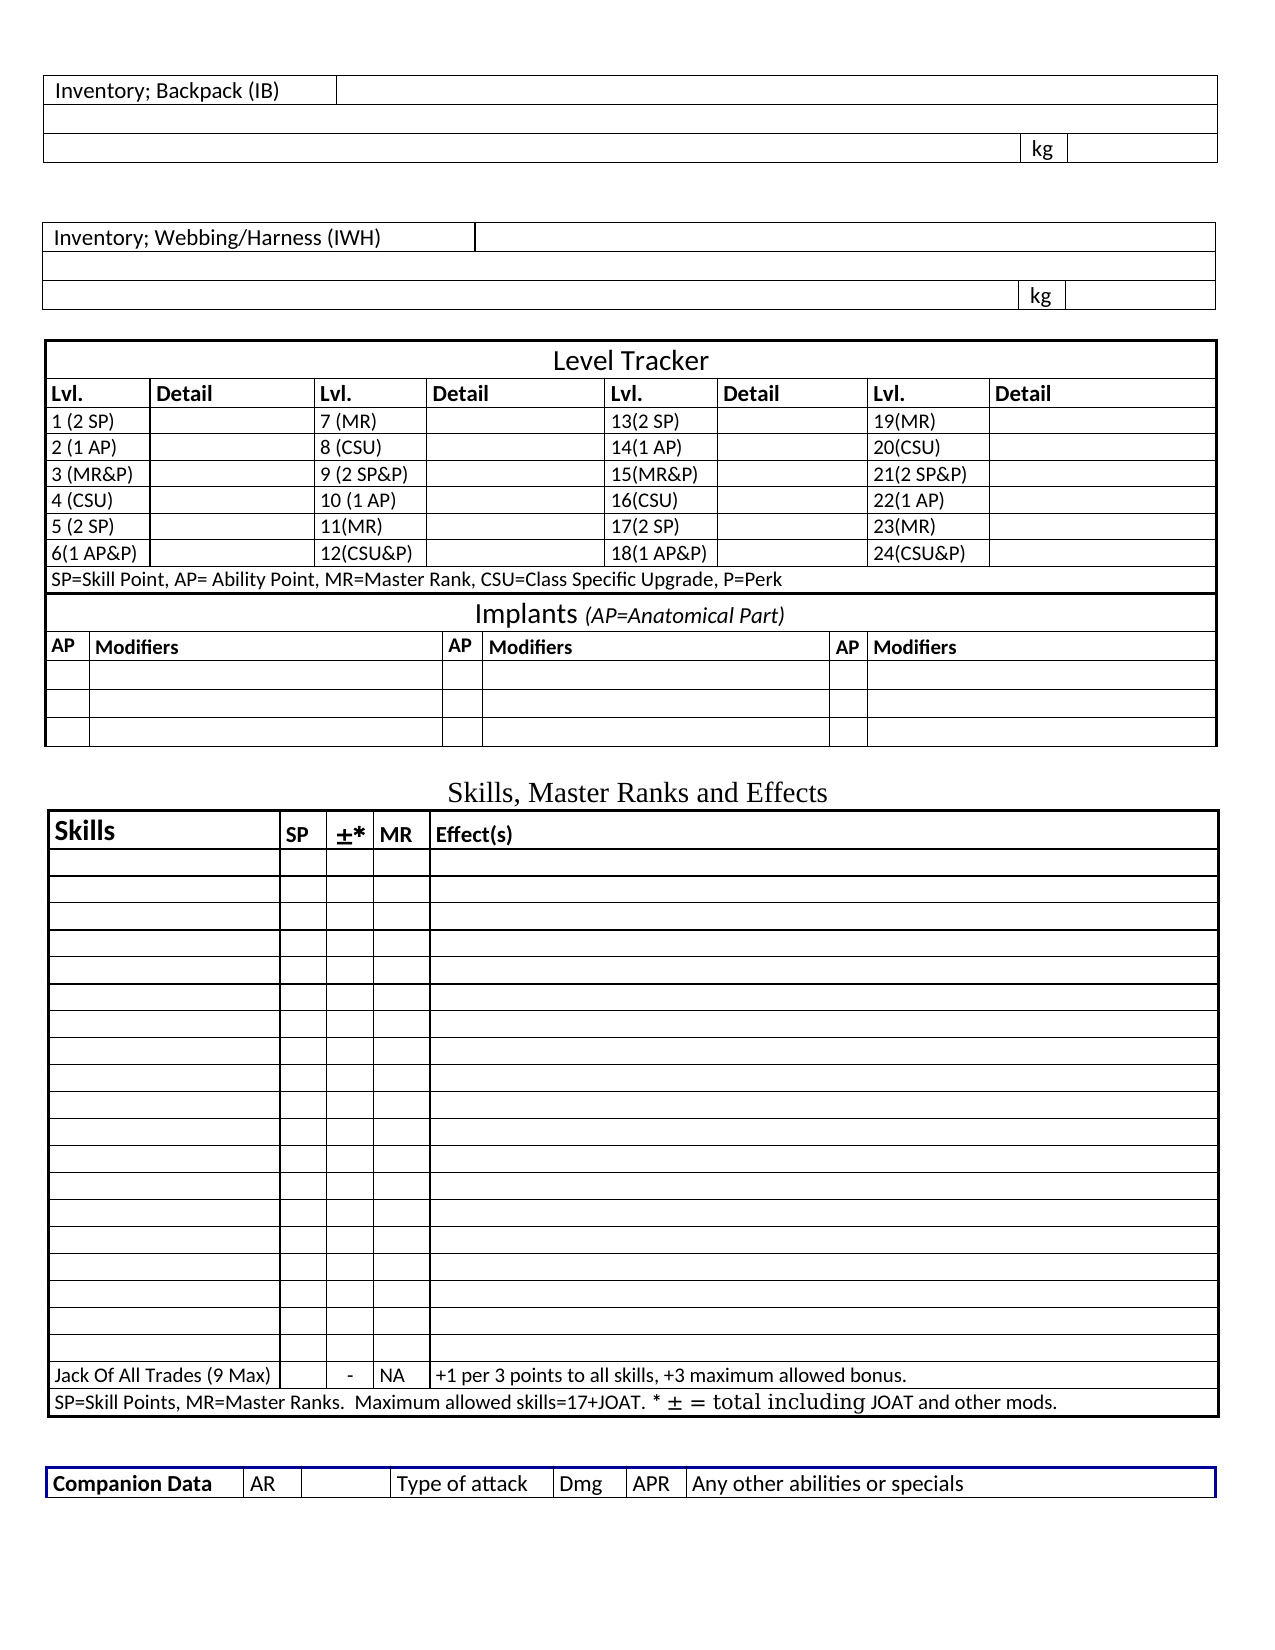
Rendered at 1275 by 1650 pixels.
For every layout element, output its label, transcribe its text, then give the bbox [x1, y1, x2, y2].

table_cell Lvl. [315, 379, 426, 407]
table_cell [374, 1146, 429, 1172]
table_cell 9 (2 SP&P) [315, 461, 426, 486]
table_cell [327, 1254, 373, 1279]
table_cell 18(1 AP&P) [605, 540, 717, 566]
table_header [476, 223, 1215, 251]
table_cell [151, 434, 314, 460]
table_cell [431, 1200, 1217, 1226]
table_cell [43, 252, 1215, 280]
table_cell [374, 1200, 429, 1226]
table_cell [374, 850, 429, 875]
table_cell [327, 1011, 373, 1037]
table_cell [483, 718, 829, 746]
table_cell [374, 931, 429, 956]
table_cell [327, 877, 373, 902]
table_header MR [374, 812, 429, 848]
table_cell Implants (AP=Anatomical Part) [47, 595, 1215, 631]
table_cell SP=Skill Points, MR=Master Ranks. Maximum allowed skills=17+JOAT. * ± = total including JOAT and other mods. [50, 1389, 1217, 1415]
table_cell AP [443, 632, 482, 660]
table_cell Modifiers [90, 632, 442, 660]
table_cell [868, 661, 1215, 688]
table_cell [50, 1200, 279, 1226]
table_cell [374, 1335, 429, 1361]
table_cell [327, 1038, 373, 1064]
table_cell [718, 514, 867, 539]
table_cell [327, 1119, 373, 1145]
table_cell [990, 540, 1215, 566]
table_cell [374, 1092, 429, 1118]
table_cell [718, 408, 867, 433]
table_cell 7 (MR) [315, 408, 426, 433]
table_header [302, 1469, 390, 1497]
table_cell 5 (2 SP) [47, 514, 149, 539]
table_cell [431, 1308, 1217, 1333]
table_cell [151, 487, 314, 513]
table_cell [431, 1227, 1217, 1253]
table_cell [281, 1065, 326, 1091]
table_cell [327, 1308, 373, 1333]
table_cell Detail [990, 379, 1215, 407]
table_header APR [627, 1469, 686, 1497]
table_cell [281, 1362, 326, 1387]
table_cell [50, 1011, 279, 1037]
table_cell [50, 903, 279, 929]
table_cell [443, 661, 482, 688]
table_cell 12(CSU&P) [315, 540, 426, 566]
table_cell 19(MR) [868, 408, 989, 433]
table_cell [374, 1308, 429, 1333]
table_cell 13(2 SP) [605, 408, 717, 433]
table_header Inventory; Webbing/Harness (IWH) [43, 223, 474, 251]
table_cell [90, 718, 442, 746]
table_cell 6(1 AP&P) [47, 540, 149, 566]
table_cell [868, 690, 1215, 717]
table_cell [281, 1227, 326, 1253]
table_cell 1 (2 SP) [47, 408, 149, 433]
table_cell [281, 1200, 326, 1226]
table_cell [374, 1065, 429, 1091]
table_cell [431, 1119, 1217, 1145]
table_cell [830, 690, 867, 717]
table_header AR [244, 1469, 301, 1497]
table_cell [374, 1038, 429, 1064]
table_cell 23(MR) [868, 514, 989, 539]
table_header Effect(s) [431, 812, 1217, 848]
table_cell [718, 461, 867, 486]
table_cell [327, 1173, 373, 1199]
table_cell 24(CSU&P) [868, 540, 989, 566]
table_header Dmg [554, 1469, 626, 1497]
table_cell [431, 1038, 1217, 1064]
table_cell [327, 1146, 373, 1172]
table_cell [427, 408, 604, 433]
table_cell [43, 281, 1018, 309]
table_cell AP [47, 632, 89, 660]
table_cell AP [830, 632, 867, 660]
table_cell [990, 408, 1215, 433]
table_cell [327, 1227, 373, 1253]
table_cell [50, 1038, 279, 1064]
table_cell [374, 985, 429, 1010]
table_cell [718, 540, 867, 566]
table_cell [47, 690, 89, 717]
table_cell [431, 1335, 1217, 1361]
table_cell [431, 877, 1217, 902]
table_cell [50, 931, 279, 956]
table_cell [990, 514, 1215, 539]
table_cell [327, 931, 373, 956]
table_cell [281, 985, 326, 1010]
table_cell [431, 1254, 1217, 1279]
table_cell [281, 1173, 326, 1199]
table_cell [327, 1065, 373, 1091]
table_header Level Tracker [47, 342, 1215, 378]
table_cell [50, 1173, 279, 1199]
table_cell SP=Skill Point, AP= Ability Point, MR=Master Rank, CSU=Class Specific Upgrade, P=Perk [47, 567, 1215, 592]
table_cell [431, 1065, 1217, 1091]
table_cell [281, 1011, 326, 1037]
table_cell [374, 1254, 429, 1279]
table_cell [281, 1281, 326, 1307]
table_cell Lvl. [868, 379, 989, 407]
table_cell Jack Of All Trades (9 Max) [50, 1362, 279, 1387]
table_cell [50, 1281, 279, 1307]
table_cell [327, 850, 373, 875]
table_cell 8 (CSU) [315, 434, 426, 460]
table_cell Lvl. [47, 379, 149, 407]
table_cell [1066, 281, 1215, 309]
table_cell [50, 1065, 279, 1091]
table_cell [50, 877, 279, 902]
table_cell [281, 850, 326, 875]
table_cell [427, 487, 604, 513]
table_header Any other abilities or specials [687, 1469, 1214, 1497]
table_cell 2 (1 AP) [47, 434, 149, 460]
table_cell [431, 1146, 1217, 1172]
table_cell [50, 957, 279, 983]
table_header Type of attack [391, 1469, 553, 1497]
table_cell [47, 661, 89, 688]
table_cell [868, 718, 1215, 746]
table_cell [431, 931, 1217, 956]
table_cell Modifiers [868, 632, 1215, 660]
table_cell Lvl. [605, 379, 717, 407]
table_cell [431, 1011, 1217, 1037]
table_cell [443, 718, 482, 746]
table_cell [374, 1227, 429, 1253]
table_cell [427, 514, 604, 539]
table_cell 4 (CSU) [47, 487, 149, 513]
table_cell [50, 1119, 279, 1145]
table_cell [990, 487, 1215, 513]
table_cell 11(MR) [315, 514, 426, 539]
table_cell 15(MR&P) [605, 461, 717, 486]
table_cell [327, 985, 373, 1010]
table_cell [281, 1092, 326, 1118]
table_cell [90, 661, 442, 688]
table_cell [281, 1308, 326, 1333]
table_cell [50, 1092, 279, 1118]
table_cell [151, 461, 314, 486]
table_cell [50, 985, 279, 1010]
table_cell [281, 1119, 326, 1145]
table_cell [151, 408, 314, 433]
table_cell [151, 514, 314, 539]
table_cell [47, 718, 89, 746]
table_cell [281, 931, 326, 956]
table_cell Modifiers [483, 632, 829, 660]
table_cell [427, 461, 604, 486]
table_cell 3 (MR&P) [47, 461, 149, 486]
table_cell [50, 1146, 279, 1172]
table_cell [718, 434, 867, 460]
table_cell 21(2 SP&P) [868, 461, 989, 486]
table_cell [50, 1227, 279, 1253]
table_cell kg [1019, 281, 1065, 309]
table_cell [830, 661, 867, 688]
table_cell [281, 1335, 326, 1361]
table_cell [483, 690, 829, 717]
table_cell 20(CSU) [868, 434, 989, 460]
table_cell Detail [427, 379, 604, 407]
table_cell [374, 1011, 429, 1037]
table_cell [431, 957, 1217, 983]
table_cell [431, 903, 1217, 929]
table_cell [431, 1092, 1217, 1118]
table_cell [281, 957, 326, 983]
table_cell [50, 850, 279, 875]
table_cell [281, 1038, 326, 1064]
table_cell +1 per 3 points to all skills, +3 maximum allowed bonus. [431, 1362, 1217, 1387]
table_cell [374, 957, 429, 983]
table_cell [90, 690, 442, 717]
table_cell [50, 1308, 279, 1333]
table_header SP [281, 812, 326, 848]
table_cell NA [374, 1362, 429, 1387]
table_cell [830, 718, 867, 746]
table_cell [374, 877, 429, 902]
table_cell [281, 1146, 326, 1172]
table_cell [718, 487, 867, 513]
table_cell [327, 1335, 373, 1361]
table_cell [990, 434, 1215, 460]
table_cell [431, 850, 1217, 875]
table_cell [427, 540, 604, 566]
table_cell 17(2 SP) [605, 514, 717, 539]
text Skills, Master Ranks and Effects [75, 776, 1200, 809]
table_cell 10 (1 AP) [315, 487, 426, 513]
table_cell 16(CSU) [605, 487, 717, 513]
table_cell [427, 434, 604, 460]
table_cell [327, 1281, 373, 1307]
table_cell [151, 540, 314, 566]
table_header ±* [327, 812, 373, 848]
table_cell [327, 903, 373, 929]
table_cell Detail [151, 379, 314, 407]
table_header Companion Data [48, 1469, 243, 1497]
table_cell - [327, 1362, 373, 1387]
table_cell 22(1 AP) [868, 487, 989, 513]
table_cell [327, 1092, 373, 1118]
table_cell [281, 903, 326, 929]
table_cell [374, 903, 429, 929]
table_cell [327, 957, 373, 983]
table_cell [431, 1173, 1217, 1199]
table_cell [990, 461, 1215, 486]
table_cell [443, 690, 482, 717]
table_cell [483, 661, 829, 688]
table_cell [431, 1281, 1217, 1307]
table_cell Detail [718, 379, 867, 407]
table_cell [281, 877, 326, 902]
table_cell [50, 1335, 279, 1361]
table_cell [374, 1173, 429, 1199]
table_cell [50, 1254, 279, 1279]
table_cell [281, 1254, 326, 1279]
table_cell 14(1 AP) [605, 434, 717, 460]
table_cell [374, 1281, 429, 1307]
table_cell [327, 1200, 373, 1226]
table_header Skills [50, 812, 279, 848]
table_cell [431, 985, 1217, 1010]
table_cell [374, 1119, 429, 1145]
